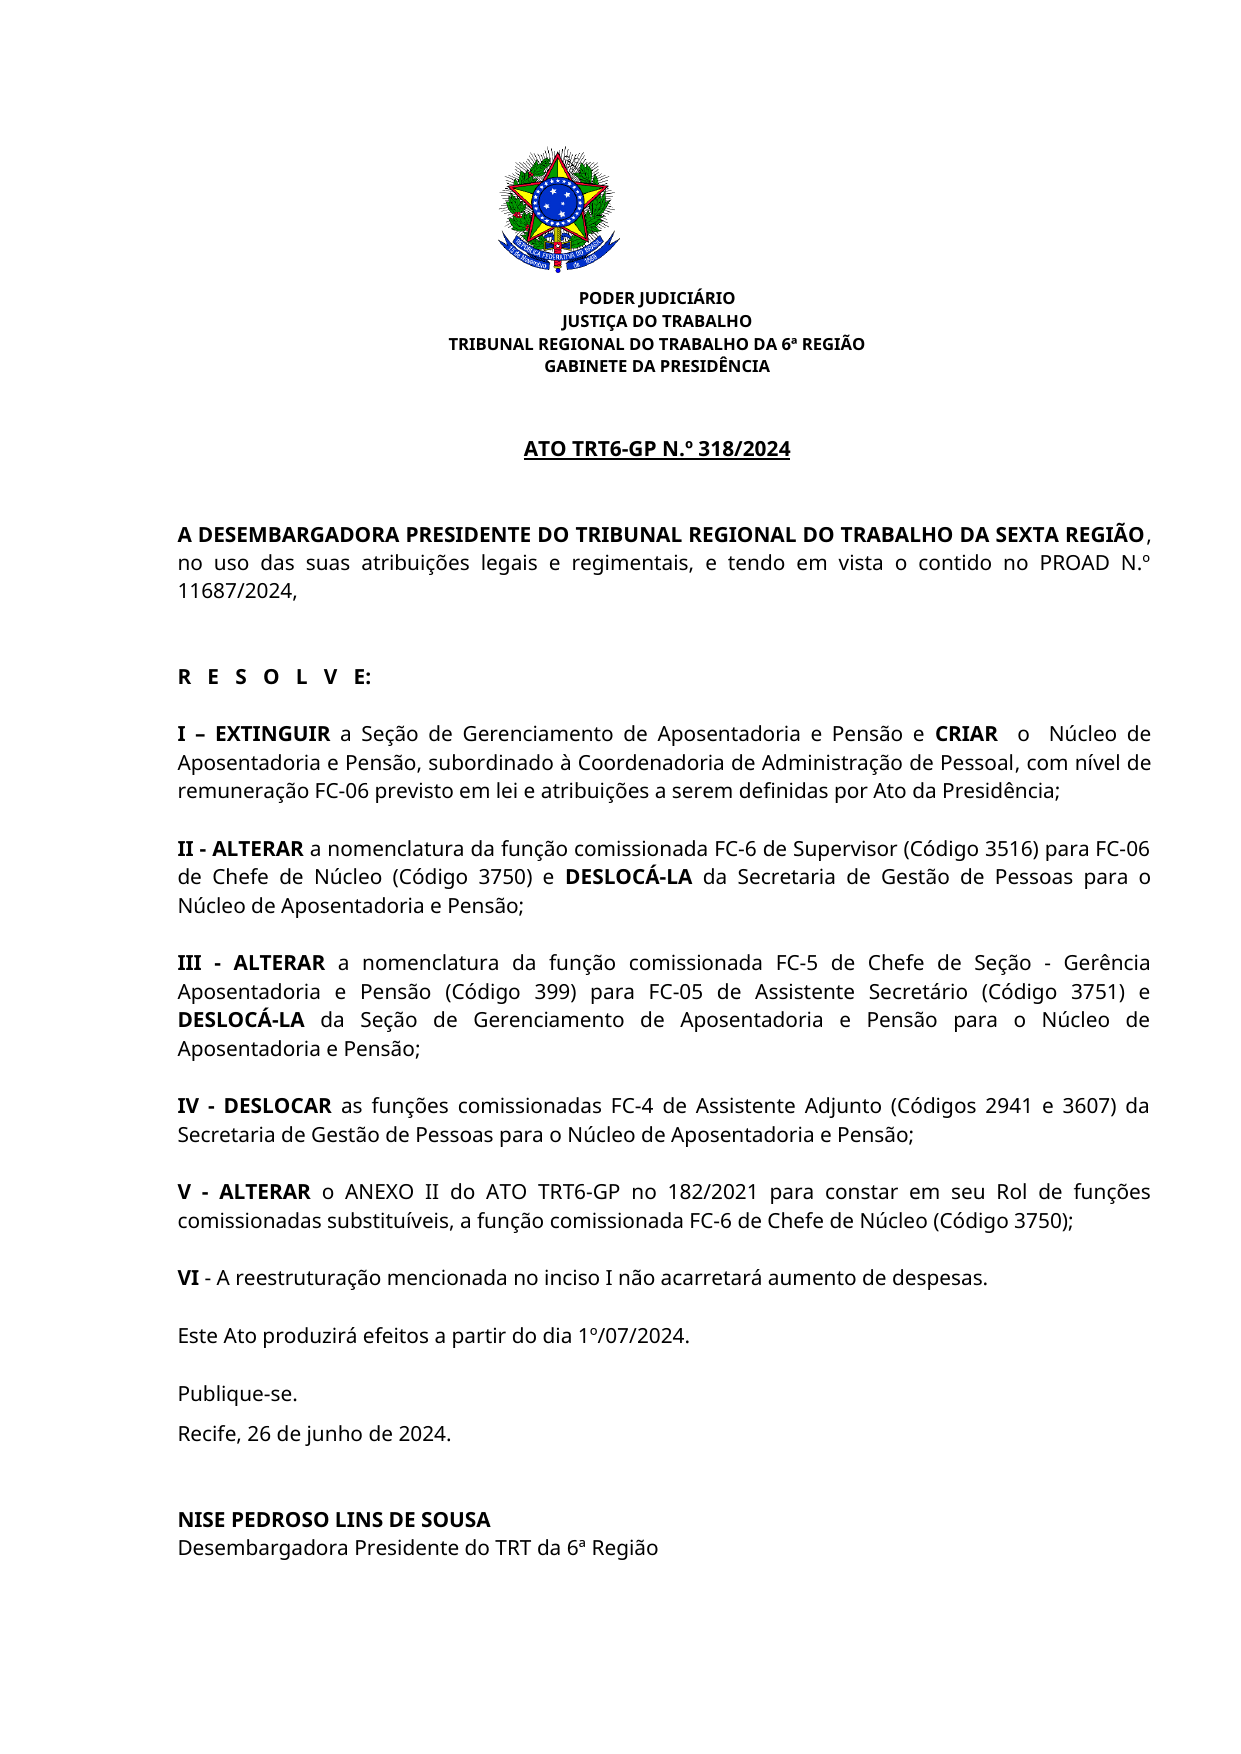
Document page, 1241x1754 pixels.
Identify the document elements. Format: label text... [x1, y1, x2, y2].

picture [491, 143, 623, 275]
subtitle TRIBUNAL REGIONAL DO TRABALHO DA 6ª REGIÃO [177, 332, 1137, 355]
subtitle GABINETE DA PRESIDÊNCIA [177, 355, 1137, 377]
subtitle III - ALTERAR a nomenclatura da função comissionada FC-5 de Chefe de Seção - Gerência Aposentadoria e Pensão (Código 399) para FC-05 de Assistente Secretário (Código 3751) e DESLOCÁ-LA da Seção de Gerenciamento de Aposentadoria e Pensão para o Núcleo de Aposentadoria e Pensão; [177, 948, 1152, 1062]
subtitle ATO TRT6-GP N.º 318/2024 [177, 434, 1137, 463]
subtitle R E S O L V E: [177, 662, 1137, 690]
subtitle II - ALTERAR a nomenclatura da função comissionada FC-6 de Supervisor (Código 3516) para FC-06 de Chefe de Núcleo (Código 3750) e DESLOCÁ-LA da Secretaria de Gestão de Pessoas para o Núcleo de Aposentadoria e Pensão; [177, 834, 1152, 919]
subtitle I – EXTINGUIR a Seção de Gerenciamento de Aposentadoria e Pensão e CRIAR o Núcleo de Aposentadoria e Pensão, subordinado à Coordenadoria de Administração de Pessoal, com nível de remuneração FC-06 previsto em lei e atribuições a serem definidas por Ato da Presidência; [177, 719, 1152, 805]
subtitle NISE PEDROSO LINS DE SOUSA [177, 1505, 1152, 1533]
subtitle PODER JUDICIÁRIO [177, 287, 1137, 309]
subtitle Recife, 26 de junho de 2024. [177, 1419, 1137, 1448]
subtitle VI - A reestruturação mencionada no inciso I não acarretará aumento de despesas. [177, 1263, 1152, 1292]
subtitle JUSTIÇA DO TRABALHO [177, 309, 1137, 332]
subtitle V - ALTERAR o ANEXO II do ATO TRT6-GP no 182/2021 para constar em seu Rol de funções comissionadas substituíveis, a função comissionada FC-6 de Chefe de Núcleo (Código 3750); [177, 1177, 1152, 1234]
subtitle Publique-se. [177, 1379, 1152, 1407]
subtitle A DESEMBARGADORA PRESIDENTE DO TRIBUNAL REGIONAL DO TRABALHO DA SEXTA REGIÃO, no uso das suas atribuições legais e regimentais, e tendo em vista o contido no PROAD N.º 11687/2024, [177, 520, 1152, 605]
subtitle Desembargadora Presidente do TRT da 6ª Região [177, 1533, 1137, 1562]
subtitle Este Ato produzirá efeitos a partir do dia 1º/07/2024. [177, 1321, 1152, 1349]
subtitle IV - DESLOCAR as funções comissionadas FC-4 de Assistente Adjunto (Códigos 2941 e 3607) da Secretaria de Gestão de Pessoas para o Núcleo de Aposentadoria e Pensão; [177, 1091, 1152, 1148]
